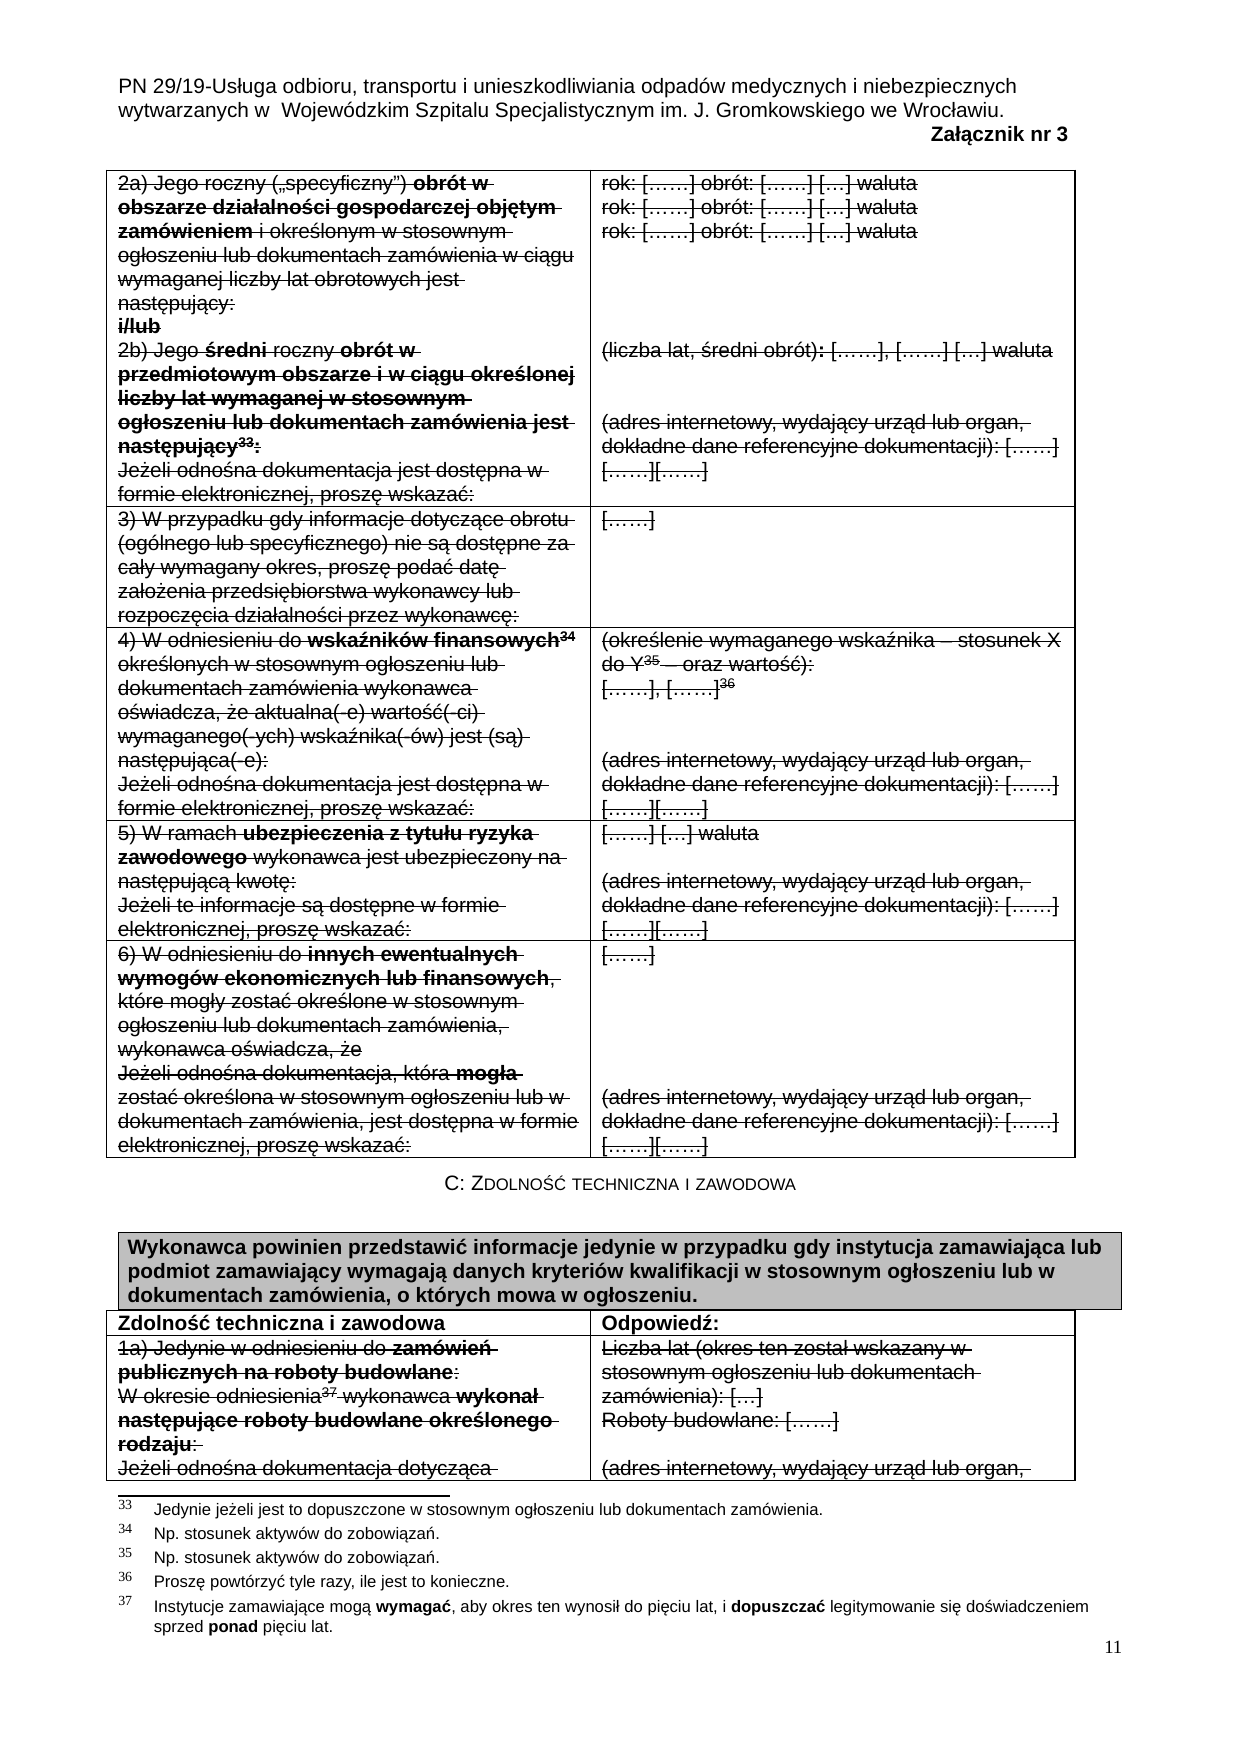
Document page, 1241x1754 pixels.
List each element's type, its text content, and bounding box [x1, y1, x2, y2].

table_header Zdolność techniczna i zawodowa [107, 1311, 590, 1335]
table_cell (określenie wymaganego wskaźnika – stosunek X do Y – oraz wartość): [……], [……] (adres internetowy, wydający urząd lub organ, dokładne dane referencyjne dokumentacji): [……][……][……] [591, 628, 1074, 819]
table_cell 4) W odniesieniu do wskaźników finansowych określonych w stosownym ogłoszeniu lub dokumentach zamówienia wykonawca oświadcza, że aktualna(-e) wartość(-ci) wymaganego(-ych) wskaźnika(-ów) jest (są) następująca(-e): Jeżeli odnośna dokumentacja jest dostępna w formie elektronicznej, proszę wskazać: [107, 628, 590, 819]
table_cell rok: [……] obrót: [……] […] waluta rok: [……] obrót: [……] […] waluta rok: [……] obrót: [……] […] waluta (liczba lat, średni obrót): [……], [……] […] waluta (adres internetowy, wydający urząd lub organ, dokładne dane referencyjne dokumentacji): [……][……][……] [591, 171, 1074, 506]
table_cell 5) W ramach ubezpieczenia z tytułu ryzyka zawodowego wykonawca jest ubezpieczony na następującą kwotę: Jeżeli te informacje są dostępne w formie elektronicznej, proszę wskazać: [107, 821, 590, 940]
table_cell [……] (adres internetowy, wydający urząd lub organ, dokładne dane referencyjne dokumentacji): [……][……][……] [591, 941, 1074, 1157]
table_cell [……] [591, 507, 1074, 627]
table_cell 6) W odniesieniu do innych ewentualnych wymogów ekonomicznych lub finansowych, które mogły zostać określone w stosownym ogłoszeniu lub dokumentach zamówienia, wykonawca oświadcza, że Jeżeli odnośna dokumentacja, która mogła zostać określona w stosownym ogłoszeniu lub w dokumentach zamówienia, jest dostępna w formie elektronicznej, proszę wskazać: [107, 941, 590, 1157]
title C: Zdolność techniczna i zawodowa [118, 1171, 1122, 1194]
table_cell 2a) Jego roczny („specyficzny”) obrót w obszarze działalności gospodarczej objętym zamówieniem i określonym w stosownym ogłoszeniu lub dokumentach zamówienia w ciągu wymaganej liczby lat obrotowych jest następujący: i/lub 2b) Jego średni roczny obrót w przedmiotowym obszarze i w ciągu określonej liczby lat wymaganej w stosownym ogłoszeniu lub dokumentach zamówienia jest następujący: Jeżeli odnośna dokumentacja jest dostępna w formie elektronicznej, proszę wskazać: [107, 171, 590, 506]
table_cell 1a) Jedynie w odniesieniu do zamówień publicznych na roboty budowlane: W okresie odniesienia wykonawca wykonał następujące roboty budowlane określonego rodzaju: Jeżeli odnośna dokumentacja dotycząca [107, 1336, 590, 1480]
table_cell Liczba lat (okres ten został wskazany w stosownym ogłoszeniu lub dokumentach zamówienia): […] Roboty budowlane: [……] (adres internetowy, wydający urząd lub organ, [591, 1336, 1074, 1480]
text Wykonawca powinien przedstawić informacje jedynie w przypadku gdy instytucja zamawiająca lub podmiot zamawiający wymagają danych kryteriów kwalifikacji w stosownym ogłoszeniu lub w dokumentach zamówienia, o których mowa w ogłoszeniu. [119, 1233, 1121, 1309]
table_cell 3) W przypadku gdy informacje dotyczące obrotu (ogólnego lub specyficznego) nie są dostępne za cały wymagany okres, proszę podać datę założenia przedsiębiorstwa wykonawcy lub rozpoczęcia działalności przez wykonawcę: [107, 507, 590, 627]
table_header Odpowiedź: [591, 1311, 1074, 1335]
table_cell [……] […] waluta (adres internetowy, wydający urząd lub organ, dokładne dane referencyjne dokumentacji): [……][……][……] [591, 821, 1074, 940]
